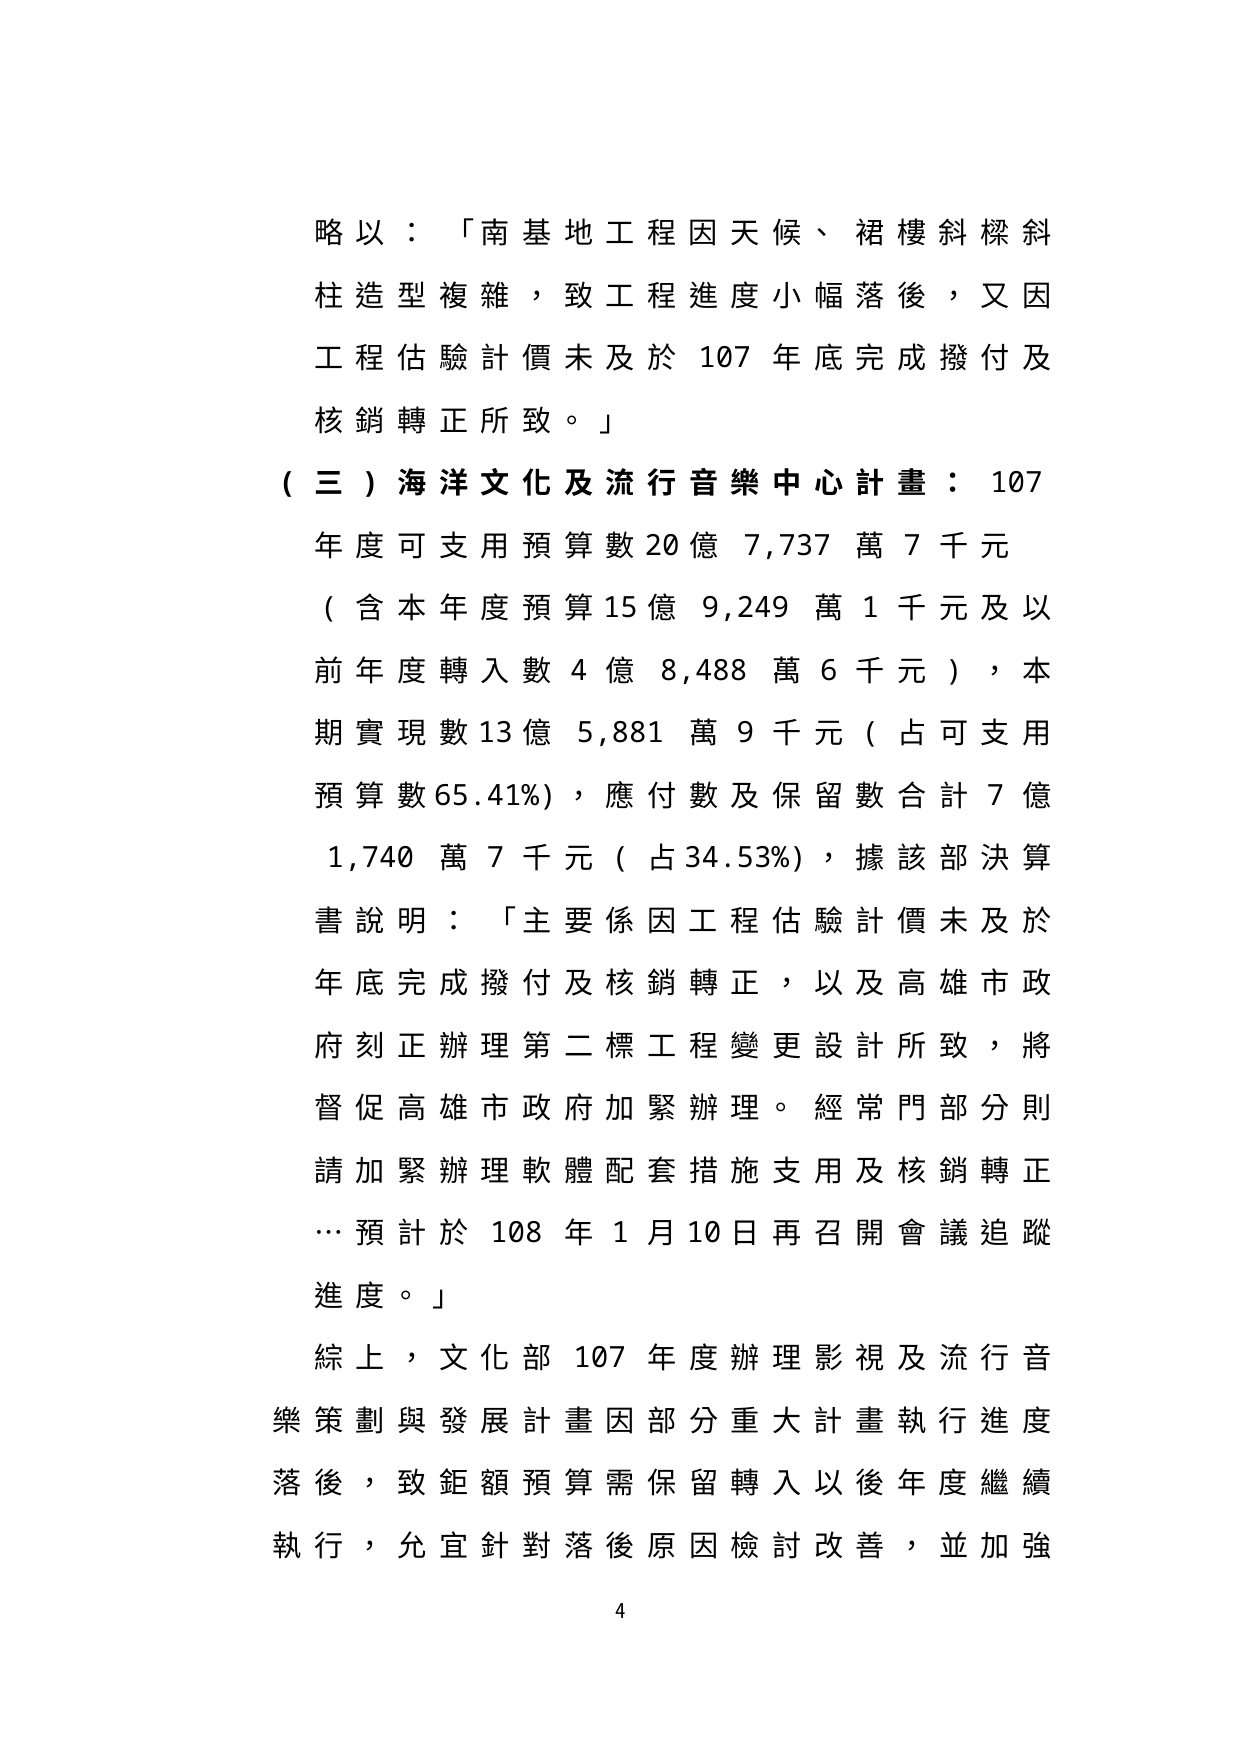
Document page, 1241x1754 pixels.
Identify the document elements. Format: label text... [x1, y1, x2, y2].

text 綜上，文化部107年度辦理影視及流行音樂策劃與發展計畫因部分重大計畫執行進度落後，致鉅額預算需保留轉入以後年度繼續執行，允宜針對落後原因檢討改善，並加強 [242, 1314, 1058, 1564]
text 略以：「南基地工程因天候、裙樓斜樑斜柱造型複雜，致工程進度小幅落後，又因工程估驗計價未及於107年底完成撥付及核銷轉正所致。」 [242, 189, 1058, 439]
text (三)海洋文化及流行音樂中心計畫：107年度可支用預算數20億7,737萬7千元(含本年度預算15億9,249萬1千元及以前年度轉入數4億8,488萬6千元)，本期實現數13億5,881萬9千元(占可支用預算數65.41%)，應付數及保留數合計7億1,740萬7千元(占34.53%)，據該部決算書說明：「主要係因工程估驗計價未及於年底完成撥付及核銷轉正，以及高雄市政府刻正辦理第二標工程變更設計所致，將督促高雄市政府加緊辦理。經常門部分則請加緊辦理軟體配套措施支用及核銷轉正…預計於108年1月10日再召開會議追蹤進度。」 [242, 439, 1058, 1314]
